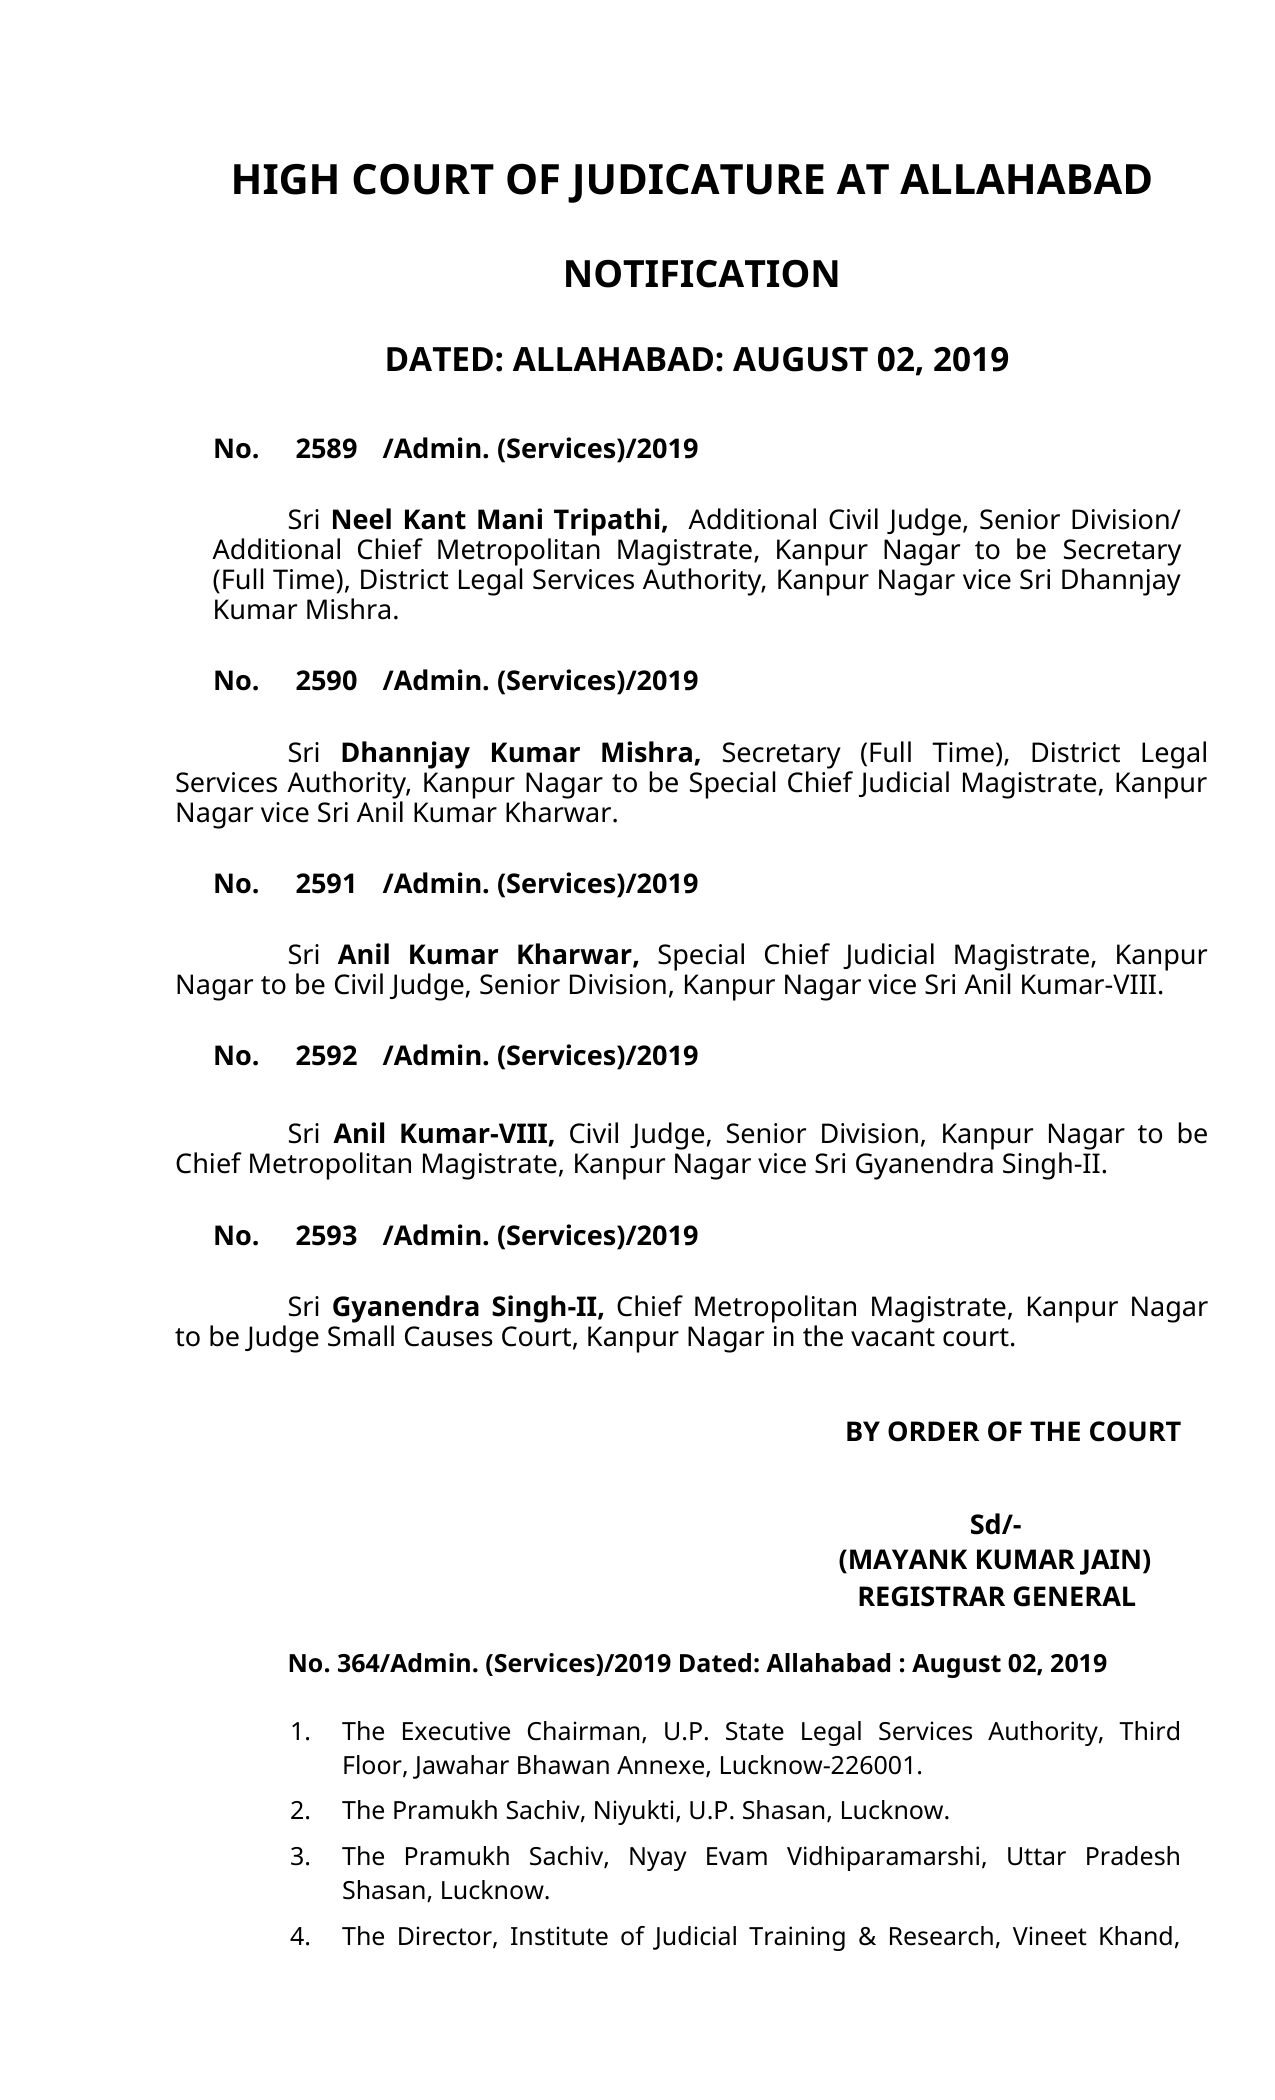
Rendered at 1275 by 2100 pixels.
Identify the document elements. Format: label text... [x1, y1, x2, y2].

table_cell [284, 1913, 336, 1958]
text Sri Anil Kumar-VIII, Civil Judge, Senior Division, Kanpur Nagar to be Chief Metropolitan Magistrate, Kanpur Nagar vice Sri Gyanendra Singh-II. [175, 1120, 1209, 1180]
table_header 2592 [284, 1031, 371, 1083]
text Sri Neel Kant Mani Tripathi, Additional Civil Judge, Senior Division/ Additional Chief Metropolitan Magistrate, Kanpur Nagar to be Secretary (Full Time), District Legal Services Authority, Kanpur Nagar vice Sri Dhannjay Kumar Mishra. [212, 506, 1181, 626]
table_header No. [202, 1031, 284, 1083]
table_header [284, 1708, 336, 1787]
text No. 364/Admin. (Services)/2019 Dated: Allahabad : August 02, 2019 [62, 1651, 1181, 1678]
table_cell The Pramukh Sachiv, Nyay Evam Vidhiparamarshi, Uttar Pradesh Shasan, Lucknow. [336, 1833, 1188, 1912]
text BY ORDER OF THE COURT [212, 1412, 1181, 1449]
table_cell The Director, Institute of Judicial Training & Research, Vineet Khand, [336, 1913, 1188, 1958]
table_cell [284, 1833, 336, 1912]
table_cell [284, 1787, 336, 1833]
text Sd/- [212, 1513, 1181, 1540]
table_header No. [202, 656, 284, 708]
table_header No. [202, 423, 284, 476]
table_header /Admin. (Services)/2019 [371, 1210, 770, 1262]
text Sri Gyanendra Singh-II, Chief Metropolitan Magistrate, Kanpur Nagar to be Judge Small Causes Court, Kanpur Nagar in the vacant court. [175, 1292, 1209, 1352]
table_cell The Pramukh Sachiv, Niyukti, U.P. Shasan, Lucknow. [336, 1787, 1188, 1833]
table_header 2589 [284, 423, 371, 476]
table_header 2590 [284, 656, 371, 708]
text Sri Dhannjay Kumar Mishra, Secretary (Full Time), District Legal Services Authority, Kanpur Nagar to be Special Chief Judicial Magistrate, Kanpur Nagar vice Sri Anil Kumar Kharwar. [175, 738, 1209, 828]
text Sri Anil Kumar Kharwar, Special Chief Judicial Magistrate, Kanpur Nagar to be Civil Judge, Senior Division, Kanpur Nagar vice Sri Anil Kumar-VIII. [175, 941, 1209, 1001]
table_header No. [202, 1210, 284, 1262]
table_header /Admin. (Services)/2019 [371, 858, 770, 911]
table_header No. [202, 858, 284, 911]
text (MAYANK KUMAR JAIN) REGISTRAR GENERAL [175, 1540, 1209, 1614]
table_header /Admin. (Services)/2019 [371, 1031, 770, 1083]
table_header /Admin. (Services)/2019 [371, 423, 770, 476]
table_header /Admin. (Services)/2019 [371, 656, 770, 708]
table_header The Executive Chairman, U.P. State Legal Services Authority, Third Floor, Jawahar Bhawan Annexe, Lucknow-226001. [336, 1708, 1188, 1787]
subtitle DATED: ALLAHABAD: AUGUST 02, 2019 [212, 336, 1181, 381]
subtitle NOTIFICATION [212, 247, 1181, 298]
table_header 2593 [284, 1210, 371, 1262]
title HIGH COURT OF JUDICATURE AT ALLAHABAD [175, 150, 1209, 207]
table_header 2591 [284, 858, 371, 911]
